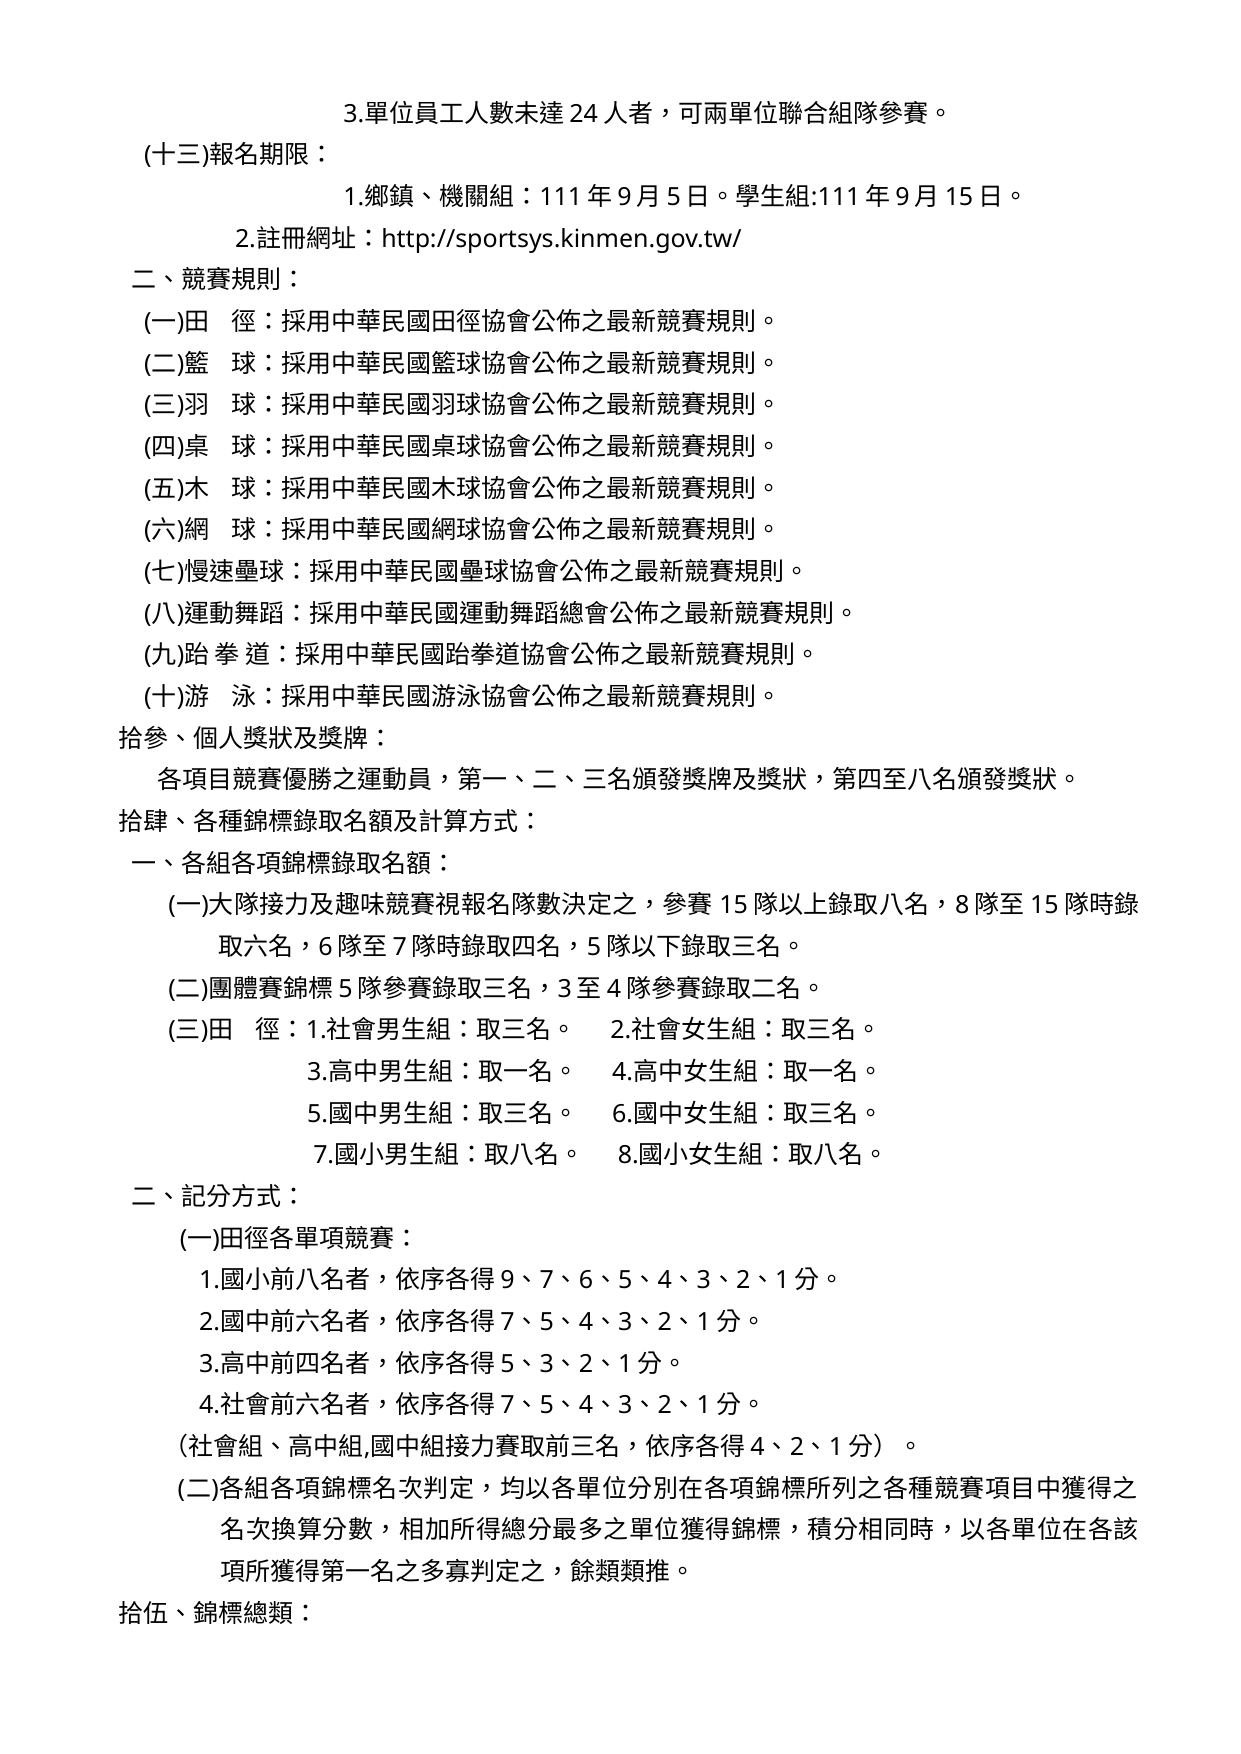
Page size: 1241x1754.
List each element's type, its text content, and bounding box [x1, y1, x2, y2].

text 各項目競賽優勝之運動員，第一、二、三名頒發獎牌及獎狀，第四至八名頒發獎狀。 [118, 755, 1140, 797]
text (八)運動舞蹈：採用中華民國運動舞蹈總會公佈之最新競賽規則。 [118, 589, 1140, 630]
text (五)木 球：採用中華民國木球協會公佈之最新競賽規則。 [118, 464, 1140, 505]
text 3.高中男生組：取一名。 4.高中女生組：取一名。 [268, 1047, 1140, 1089]
text (一)大隊接力及趣味競賽視報名隊數決定之，參賽15隊以上錄取八名，8隊至15隊時錄取六名，6隊至7隊時錄取四名，5隊以下錄取三名。 [168, 880, 1140, 964]
text 3.高中前四名者，依序各得5、3、2、1分。 [161, 1339, 1140, 1380]
text 二、記分方式： [118, 1172, 1140, 1214]
text (十三)報名期限： [118, 130, 1140, 172]
text (三)羽 球：採用中華民國羽球協會公佈之最新競賽規則。 [118, 380, 1140, 422]
text 2.註冊網址：http://sportsys.kinmen.gov.tw/ [118, 214, 1140, 255]
text 5.國中男生組：取三名。 6.國中女生組：取三名。 [268, 1089, 1140, 1130]
text 拾參、個人獎狀及獎牌： [118, 714, 1140, 755]
text 3.單位員工人數未達24人者，可兩單位聯合組隊參賽。 [343, 89, 1140, 130]
text (七)慢速壘球：採用中華民國壘球協會公佈之最新競賽規則。 [118, 547, 1140, 589]
text (四)桌 球：採用中華民國桌球協會公佈之最新競賽規則。 [118, 422, 1140, 464]
text (九)跆 拳 道：採用中華民國跆拳道協會公佈之最新競賽規則。 [118, 630, 1140, 672]
text (二)各組各項錦標名次判定，均以各單位分別在各項錦標所列之各種競賽項目中獲得之名次換算分數，相加所得總分最多之單位獲得錦標，積分相同時，以各單位在各該項所獲得第一名之多寡判定之，餘類類推。 [171, 1464, 1140, 1589]
text (十)游 泳：採用中華民國游泳協會公佈之最新競賽規則。 [118, 672, 1140, 714]
text 二、競賽規則： [118, 255, 1140, 297]
text 2.國中前六名者，依序各得7、5、4、3、2、1分。 [161, 1297, 1140, 1339]
text (二)籃 球：採用中華民國籃球協會公佈之最新競賽規則。 [118, 339, 1140, 380]
text 拾肆、各種錦標錄取名額及計算方式： [118, 797, 1140, 839]
text (一)田 徑：採用中華民國田徑協會公佈之最新競賽規則。 [118, 297, 1140, 339]
text 1.鄉鎮、機關組：111年9月5日。學生組:111年9月15日。 [118, 172, 1140, 214]
text 1.國小前八名者，依序各得9、7、6、5、4、3、2、1分。 [161, 1255, 1140, 1297]
text 4.社會前六名者，依序各得7、5、4、3、2、1分。 [161, 1380, 1140, 1422]
text 7.國小男生組：取八名。 8.國小女生組：取八名。 [268, 1130, 1140, 1172]
text (六)網 球：採用中華民國網球協會公佈之最新競賽規則。 [118, 505, 1140, 547]
text (一)田徑各單項競賽： [161, 1214, 1140, 1255]
text 拾伍、錦標總類： [118, 1589, 1140, 1630]
text (三)田 徑：1.社會男生組：取三名。 2.社會女生組：取三名。 [118, 1005, 1140, 1047]
text （社會組、高中組,國中組接力賽取前三名，依序各得4、2、1分）。 [118, 1422, 1140, 1464]
text 一、各組各項錦標錄取名額： [118, 839, 1140, 880]
text (二)團體賽錦標5隊參賽錄取三名，3至4隊參賽錄取二名。 [168, 964, 1140, 1005]
